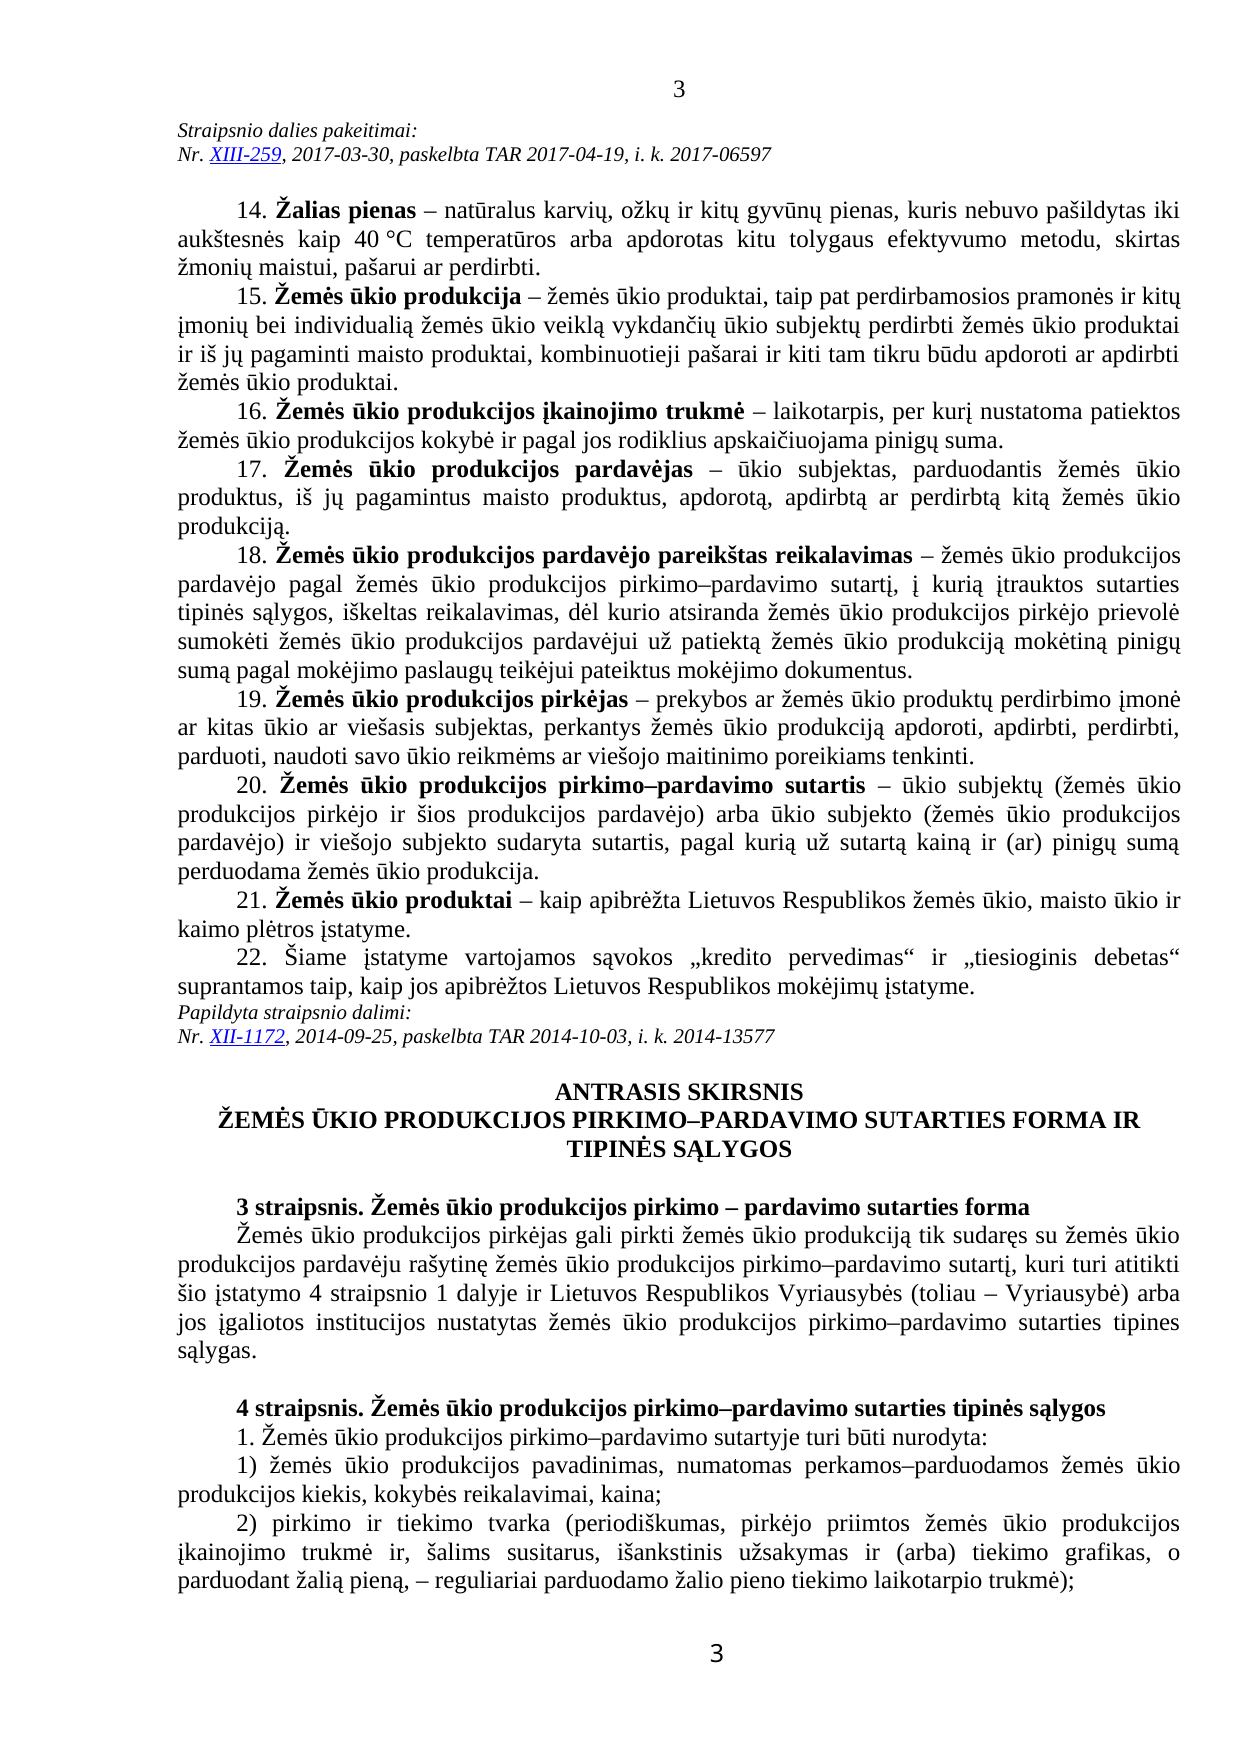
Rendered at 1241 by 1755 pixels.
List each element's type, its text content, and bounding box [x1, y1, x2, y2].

text 3 straipsnis. Žemės ūkio produkcijos pirkimo – pardavimo sutarties forma [177, 1192, 1181, 1221]
text 4 straipsnis. Žemės ūkio produkcijos pirkimo–pardavimo sutarties tipinės sąlygos [177, 1393, 1181, 1422]
text 1) žemės ūkio produkcijos pavadinimas, numatomas perkamos–parduodamos žemės ūkio produkcijos kiekis, kokybės reikalavimai, kaina; [177, 1451, 1181, 1508]
text 16. Žemės ūkio produkcijos įkainojimo trukmė – laikotarpis, per kurį nustatoma patiektos žemės ūkio produkcijos kokybė ir pagal jos rodiklius apskaičiuojama pinigų suma. [177, 396, 1181, 454]
text 2) pirkimo ir tiekimo tvarka (periodiškumas, pirkėjo priimtos žemės ūkio produkcijos įkainojimo trukmė ir, šalims susitarus, išankstinis užsakymas ir (arba) tiekimo grafikas, o parduodant žalią pieną, – reguliariai parduodamo žalio pieno tiekimo laikotarpio trukmė); [177, 1508, 1181, 1594]
text 1. Žemės ūkio produkcijos pirkimo–pardavimo sutartyje turi būti nurodyta: [177, 1422, 1181, 1451]
text Nr. XIII-259, 2017-03-30, paskelbta TAR 2017-04-19, i. k. 2017-06597 [177, 142, 1181, 166]
text 14. Žalias pienas – natūralus karvių, ožkų ir kitų gyvūnų pienas, kuris nebuvo pašildytas iki aukštesnės kaip 40 °C temperatūros arba apdorotas kitu tolygaus efektyvumo metodu, skirtas žmonių maistui, pašarui ar perdirbti. [177, 195, 1181, 281]
text 17. Žemės ūkio produkcijos pardavėjas – ūkio subjektas, parduodantis žemės ūkio produktus, iš jų pagamintus maisto produktus, apdorotą, apdirbtą ar perdirbtą kitą žemės ūkio produkciją. [177, 454, 1181, 540]
text Straipsnio dalies pakeitimai: [177, 118, 1181, 142]
text ŽEMĖS ŪKIO PRODUKCIJOS PIRKIMO–PARDAVIMO SUTARTIES FORMA IR TIPINĖS SĄLYGOS [177, 1106, 1181, 1163]
text 19. Žemės ūkio produkcijos pirkėjas – prekybos ar žemės ūkio produktų perdirbimo įmonė ar kitas ūkio ar viešasis subjektas, perkantys žemės ūkio produkciją apdoroti, apdirbti, perdirbti, parduoti, naudoti savo ūkio reikmėms ar viešojo maitinimo poreikiams tenkinti. [177, 684, 1181, 770]
text 22. Šiame įstatyme vartojamos sąvokos „kredito pervedimas“ ir „tiesioginis debetas“ suprantamos taip, kaip jos apibrėžtos Lietuvos Respublikos mokėjimų įstatyme. [177, 942, 1181, 1000]
text 21. Žemės ūkio produktai – kaip apibrėžta Lietuvos Respublikos žemės ūkio, maisto ūkio ir kaimo plėtros įstatyme. [177, 885, 1181, 942]
text 15. Žemės ūkio produkcija – žemės ūkio produktai, taip pat perdirbamosios pramonės ir kitų įmonių bei individualią žemės ūkio veiklą vykdančių ūkio subjektų perdirbti žemės ūkio produktai ir iš jų pagaminti maisto produktai, kombinuotieji pašarai ir kiti tam tikru būdu apdoroti ar apdirbti žemės ūkio produktai. [177, 281, 1181, 396]
text ANTRASIS SKIRSNIS [177, 1077, 1181, 1106]
text Žemės ūkio produkcijos pirkėjas gali pirkti žemės ūkio produkciją tik sudaręs su žemės ūkio produkcijos pardavėju rašytinę žemės ūkio produkcijos pirkimo–pardavimo sutartį, kuri turi atitikti šio įstatymo 4 straipsnio 1 dalyje ir Lietuvos Respublikos Vyriausybės (toliau – Vyriausybė) arba jos įgaliotos institucijos nustatytas žemės ūkio produkcijos pirkimo–pardavimo sutarties tipines sąlygas. [177, 1221, 1181, 1364]
text 20. Žemės ūkio produkcijos pirkimo–pardavimo sutartis – ūkio subjektų (žemės ūkio produkcijos pirkėjo ir šios produkcijos pardavėjo) arba ūkio subjekto (žemės ūkio produkcijos pardavėjo) ir viešojo subjekto sudaryta sutartis, pagal kurią už sutartą kainą ir (ar) pinigų sumą perduodama žemės ūkio produkcija. [177, 770, 1181, 885]
text Papildyta straipsnio dalimi: [177, 1000, 1181, 1024]
text 18. Žemės ūkio produkcijos pardavėjo pareikštas reikalavimas – žemės ūkio produkcijos pardavėjo pagal žemės ūkio produkcijos pirkimo–pardavimo sutartį, į kurią įtrauktos sutarties tipinės sąlygos, iškeltas reikalavimas, dėl kurio atsiranda žemės ūkio produkcijos pirkėjo prievolė sumokėti žemės ūkio produkcijos pardavėjui už patiektą žemės ūkio produkciją mokėtiną pinigų sumą pagal mokėjimo paslaugų teikėjui pateiktus mokėjimo dokumentus. [177, 540, 1181, 684]
text Nr. XII-1172, 2014-09-25, paskelbta TAR 2014-10-03, i. k. 2014-13577 [177, 1024, 1181, 1048]
